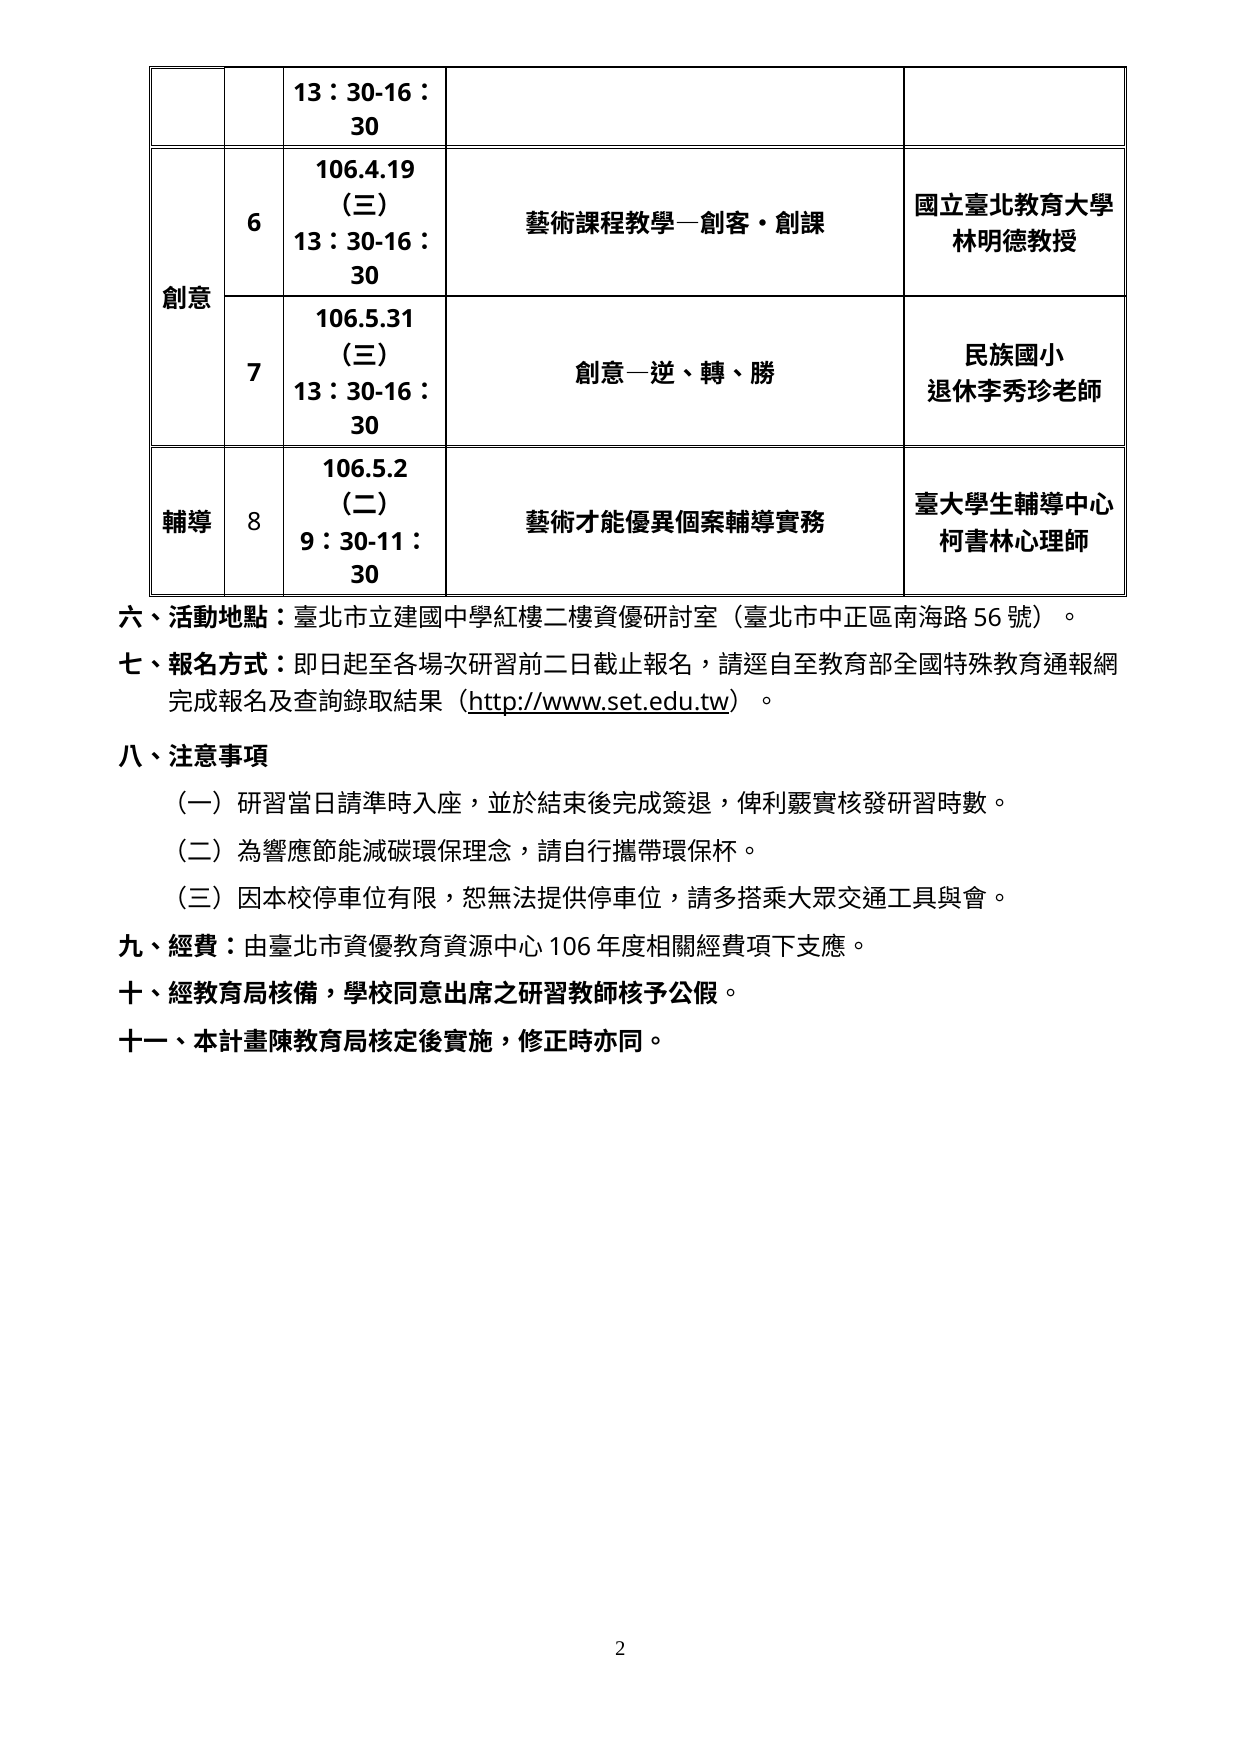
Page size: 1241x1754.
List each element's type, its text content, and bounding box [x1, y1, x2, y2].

table_cell 臺大學生輔導中心 柯書林心理師 [905, 448, 1124, 594]
table_cell 8 [225, 448, 283, 594]
text 九、經費：由臺北市資優教育資源中心106年度相關經費項下支應。 [118, 926, 1122, 962]
table_cell 民族國小 退休李秀珍老師 [905, 297, 1124, 444]
table_cell 藝術才能優異個案輔導實務 [447, 448, 903, 594]
table_cell 藝術課程教學—創客‧創課 [447, 149, 903, 295]
text （一）研習當日請準時入座，並於結束後完成簽退，俾利覈實核發研習時數。 [162, 783, 1122, 820]
table_cell 106.5.31（三） 13：30-16：30 [284, 297, 445, 444]
text 六、活動地點：臺北市立建國中學紅樓二樓資優研討室（臺北市中正區南海路56號）。 [118, 597, 1122, 633]
table_cell 7 [225, 297, 283, 444]
text （二）為響應節能減碳環保理念，請自行攜帶環保杯。 [162, 831, 1122, 867]
table_cell [905, 68, 1124, 145]
table_cell 輔導 [152, 448, 224, 594]
table_cell 創意 [152, 149, 224, 444]
text （三）因本校停車位有限，恕無法提供停車位，請多搭乘大眾交通工具與會。 [162, 878, 1122, 915]
table_cell 106.5.2（二） 9：30-11：30 [284, 448, 445, 594]
table_cell 13：30-16：30 [284, 68, 445, 145]
text 十、經教育局核備，學校同意出席之研習教師核予公假。 [118, 973, 1122, 1010]
text 十一、本計畫陳教育局核定後實施，修正時亦同。 [118, 1021, 1122, 1057]
table_cell [447, 68, 903, 145]
table_cell 106.4.19（三） 13：30-16：30 [284, 149, 445, 295]
table_cell 6 [225, 149, 283, 295]
table_cell [152, 69, 224, 145]
table_cell [225, 68, 283, 145]
text 七、報名方式：即日起至各場次研習前二日截止報名，請逕自至教育部全國特殊教育通報網完成報名及查詢錄取結果（http://www.set.edu.tw）。 [118, 645, 1122, 717]
table_cell 創意—逆、轉、勝 [447, 297, 903, 444]
table_cell 國立臺北教育大學 林明德教授 [905, 149, 1124, 295]
text 八、注意事項 [118, 736, 1122, 772]
